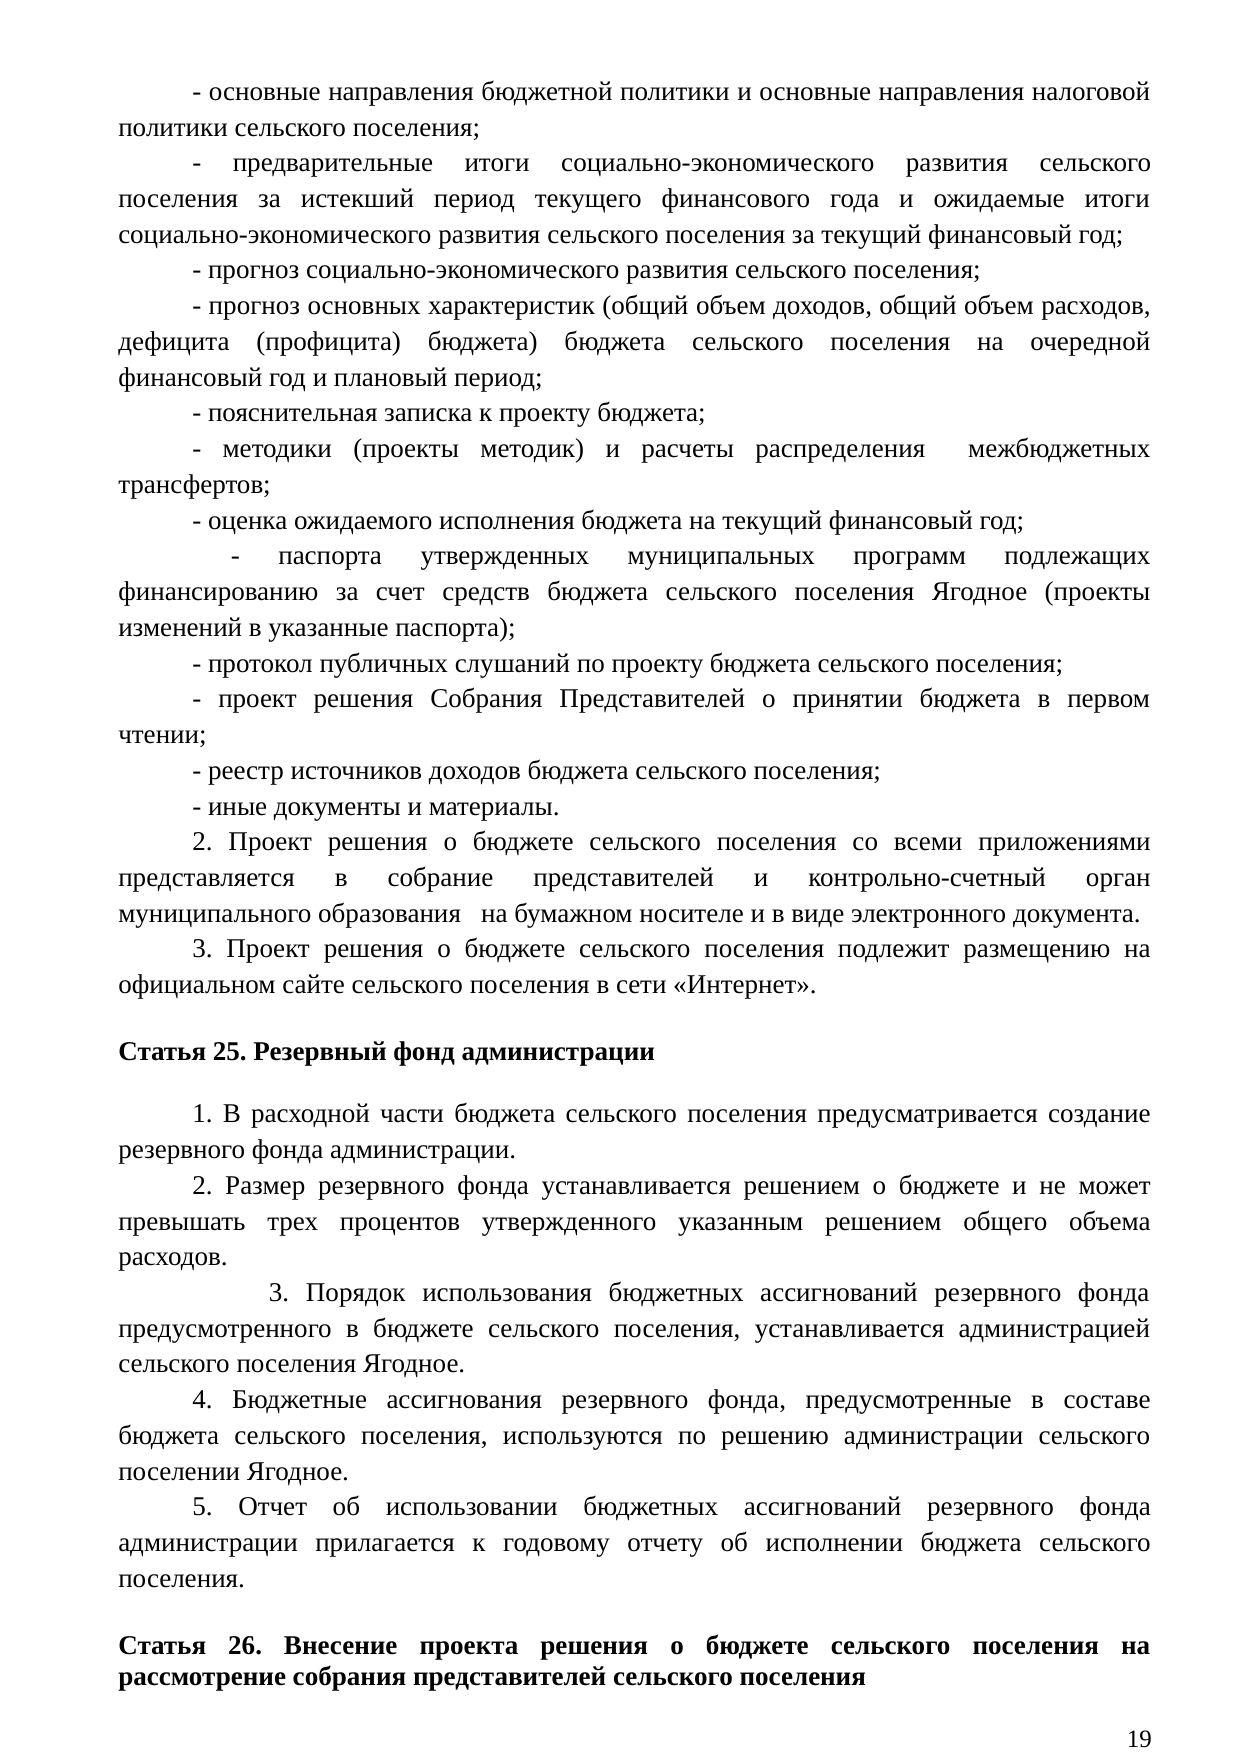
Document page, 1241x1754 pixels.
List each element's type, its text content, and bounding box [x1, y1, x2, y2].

text 3. Порядок использования бюджетных ассигнований резервного фонда предусмотренного в бюджете сельского поселения, устанавливается администрацией сельского поселения Ягодное. [118, 1276, 1152, 1379]
text - основные направления бюджетной политики и основные направления налоговой политики сельского поселения; [118, 75, 1152, 142]
text 5. Отчет об использовании бюджетных ассигнований резервного фонда администрации прилагается к годовому отчету об исполнении бюджета сельского поселения. [118, 1490, 1152, 1593]
text - паспорта утвержденных муниципальных программ подлежащих финансированию за счет средств бюджета сельского поселения Ягодное (проекты изменений в указанные паспорта); [118, 539, 1152, 642]
text Статья 26. Внесение проекта решения о бюджете сельского поселения на рассмотрение собрания представителей сельского поселения [118, 1629, 1152, 1691]
text 4. Бюджетные ассигнования резервного фонда, предусмотренные в составе бюджета сельского поселения, используются по решению администрации сельского поселении Ягодное. [118, 1383, 1152, 1486]
text 3. Проект решения о бюджете сельского поселения подлежит размещению на официальном сайте сельского поселения в сети «Интернет». [118, 932, 1152, 999]
text - оценка ожидаемого исполнения бюджета на текущий финансовый год; [118, 504, 1152, 535]
text 1. В расходной части бюджета сельского поселения предусматривается создание резервного фонда администрации. [118, 1097, 1152, 1164]
text - иные документы и материалы. [118, 789, 1152, 821]
text 2. Проект решения о бюджете сельского поселения со всеми приложениями представляется в собрание представителей и контрольно-счетный орган муниципального образования на бумажном носителе и в виде электронного документа. [118, 825, 1152, 928]
subtitle Статья 25. Резервный фонд администрации [118, 1035, 1152, 1066]
text - предварительные итоги социально-экономического развития сельского поселения за истекший период текущего финансового года и ожидаемые итоги социально-экономического развития сельского поселения за текущий финансовый год; [118, 146, 1152, 249]
text - проект решения Собрания Представителей о принятии бюджета в первом чтении; [118, 682, 1152, 749]
text - методики (проекты методик) и расчеты распределения межбюджетных трансфертов; [118, 432, 1152, 499]
text - пояснительная записка к проекту бюджета; [118, 397, 1152, 428]
text - протокол публичных слушаний по проекту бюджета сельского поселения; [118, 647, 1152, 678]
text - реестр источников доходов бюджета сельского поселения; [118, 754, 1152, 785]
text - прогноз социально-экономического развития сельского поселения; [118, 254, 1152, 285]
text - прогноз основных характеристик (общий объем доходов, общий объем расходов, дефицита (профицита) бюджета) бюджета сельского поселения на очередной финансовый год и плановый период; [118, 289, 1152, 392]
text 2. Размер резервного фонда устанавливается решением о бюджете и не может превышать трех процентов утвержденного указанным решением общего объема расходов. [118, 1169, 1152, 1271]
